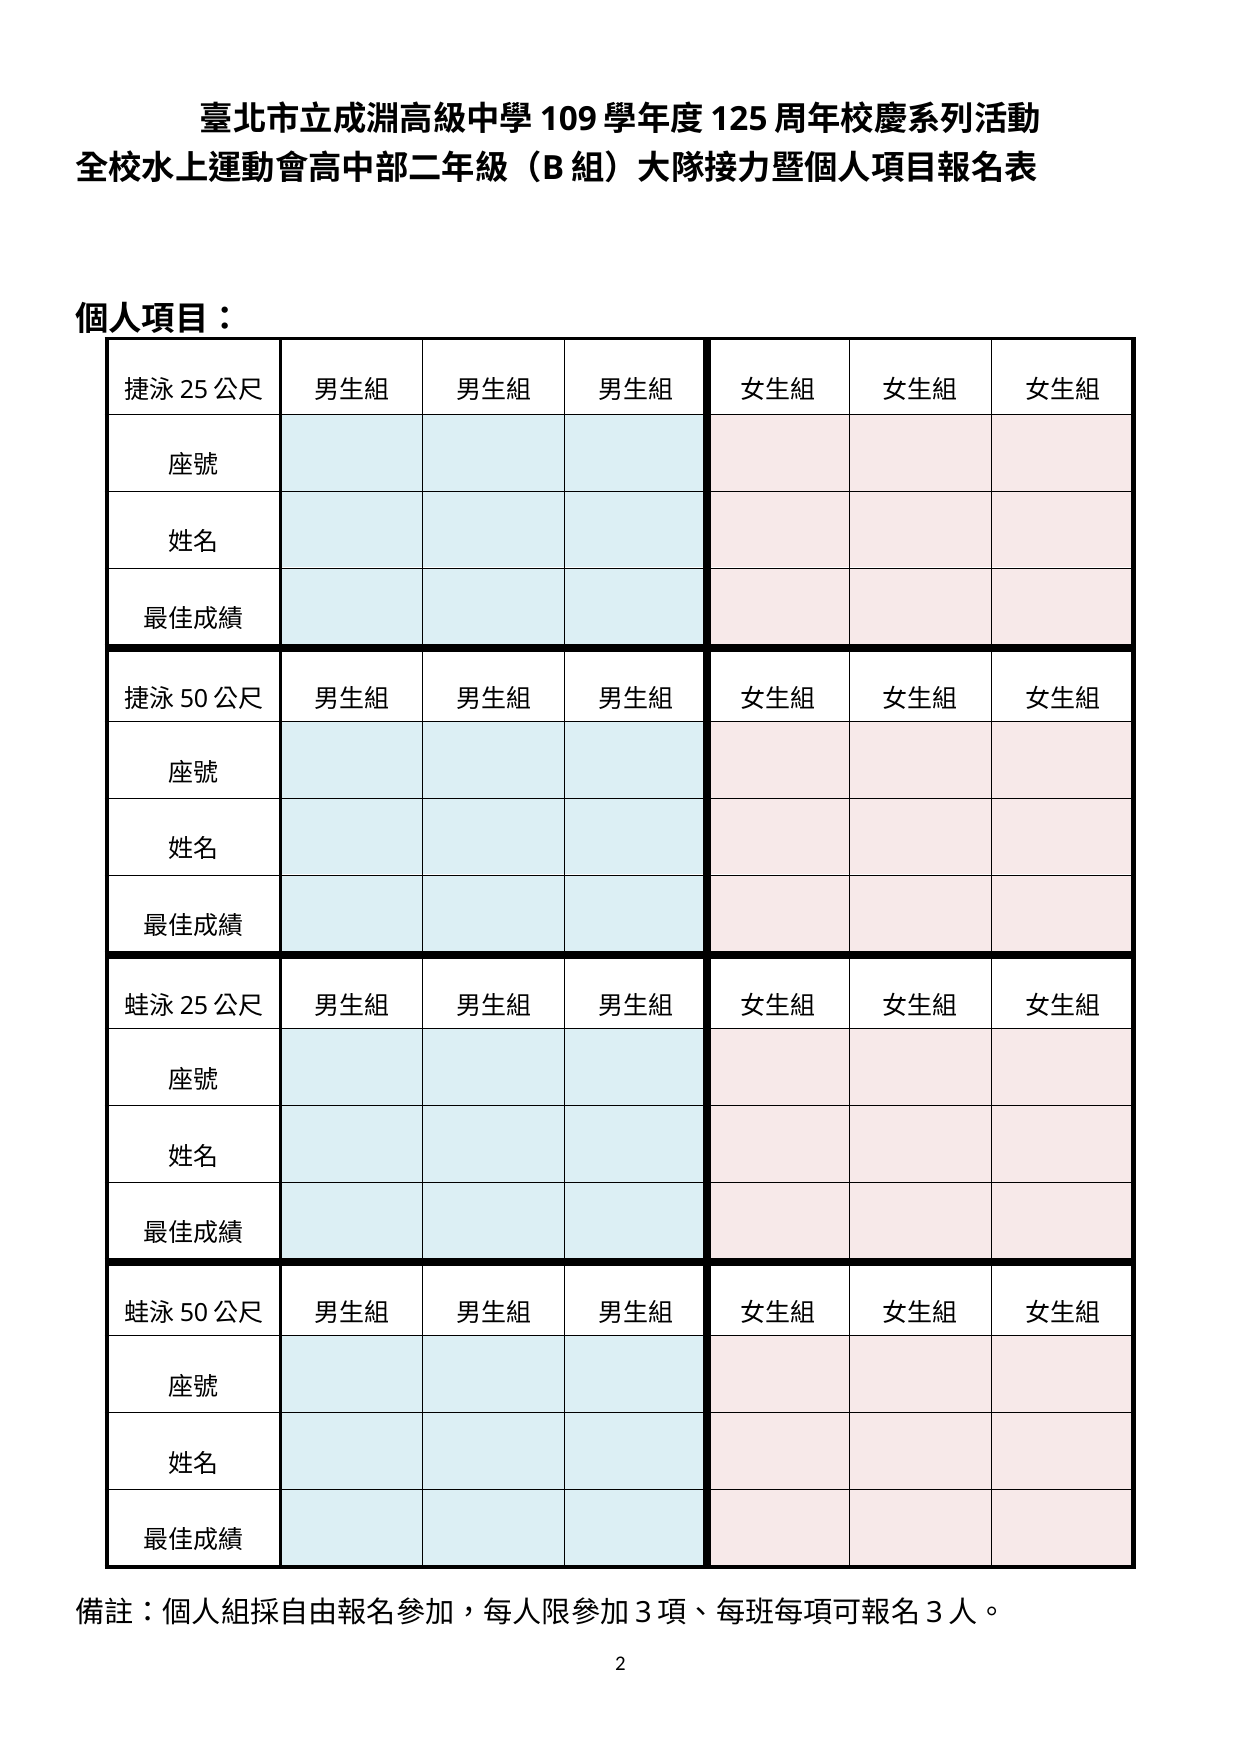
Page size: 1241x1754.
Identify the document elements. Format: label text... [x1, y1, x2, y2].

table_cell 女生組 [711, 959, 849, 1028]
table_cell [711, 722, 849, 798]
table_cell 男生組 [565, 652, 703, 721]
table_cell [992, 1336, 1131, 1412]
table_cell 女生組 [711, 652, 849, 721]
table_cell [850, 876, 991, 951]
table_cell [423, 1490, 564, 1565]
table_cell 姓名 [109, 492, 279, 567]
table_cell [992, 876, 1131, 951]
table_cell 座號 [109, 1336, 279, 1412]
table_cell [992, 492, 1131, 567]
text 備註：個人組採自由報名參加，每人限參加3項、每班每項可報名3人。 [75, 1568, 1165, 1631]
table_cell [850, 1106, 991, 1182]
text 個人項目： [75, 274, 1165, 337]
table_cell [565, 1336, 703, 1412]
table_cell [282, 1029, 422, 1105]
table_cell [992, 1029, 1131, 1105]
table_cell 蛙泳25公尺 [109, 959, 279, 1028]
table_cell [850, 722, 991, 798]
table_cell 捷泳50公尺 [109, 652, 279, 721]
table_cell 女生組 [850, 959, 991, 1028]
table_cell [565, 1413, 703, 1489]
table_cell 男生組 [282, 652, 422, 721]
table_cell [282, 569, 422, 644]
table_cell [423, 1029, 564, 1105]
table_header 女生組 [711, 340, 849, 414]
table_header 男生組 [565, 340, 703, 414]
table_cell [711, 1336, 849, 1412]
table_cell [282, 1106, 422, 1182]
table_cell [850, 569, 991, 644]
table_cell [423, 722, 564, 798]
table_cell [711, 876, 849, 951]
table_cell 最佳成績 [109, 1183, 279, 1258]
table_cell [711, 415, 849, 491]
table_cell [565, 876, 703, 951]
table_cell [711, 1183, 849, 1258]
table_cell 座號 [109, 722, 279, 798]
table_cell 女生組 [850, 652, 991, 721]
table_cell 蛙泳50公尺 [109, 1266, 279, 1335]
table_cell [850, 415, 991, 491]
table_cell [850, 1413, 991, 1489]
table_cell [850, 1029, 991, 1105]
table_cell [992, 722, 1131, 798]
table_cell [565, 1183, 703, 1258]
table_cell 最佳成績 [109, 876, 279, 951]
table_cell [711, 799, 849, 874]
table_cell [423, 415, 564, 491]
table_cell [282, 1490, 422, 1565]
table_cell [565, 415, 703, 491]
table_cell [711, 1490, 849, 1565]
table_cell [282, 1336, 422, 1412]
table_cell 男生組 [423, 959, 564, 1028]
table_cell 女生組 [992, 1266, 1131, 1335]
table_cell 女生組 [711, 1266, 849, 1335]
table_header 女生組 [992, 340, 1131, 414]
table_header 男生組 [423, 340, 564, 414]
table_cell 男生組 [423, 652, 564, 721]
table_cell 男生組 [282, 959, 422, 1028]
table_cell 座號 [109, 1029, 279, 1105]
table_cell [423, 799, 564, 874]
table_cell [565, 722, 703, 798]
table_cell [282, 492, 422, 567]
table_cell [282, 722, 422, 798]
table_cell 男生組 [565, 1266, 703, 1335]
table_cell 最佳成績 [109, 569, 279, 644]
table_cell [992, 569, 1131, 644]
table_cell [423, 569, 564, 644]
table_cell [282, 1183, 422, 1258]
table_cell [711, 1106, 849, 1182]
table_cell [711, 492, 849, 567]
table_cell [992, 1106, 1131, 1182]
table_cell [423, 1336, 564, 1412]
table_cell [565, 492, 703, 567]
table_cell [850, 799, 991, 874]
table_cell 男生組 [423, 1266, 564, 1335]
table_cell [992, 1183, 1131, 1258]
table_cell [992, 1490, 1131, 1565]
table_cell [282, 876, 422, 951]
table_header 女生組 [850, 340, 991, 414]
table_cell 男生組 [282, 1266, 422, 1335]
table_cell [992, 415, 1131, 491]
table_cell 姓名 [109, 799, 279, 874]
table_cell 女生組 [992, 652, 1131, 721]
table_cell [565, 569, 703, 644]
table_cell [850, 1183, 991, 1258]
table_cell [282, 1413, 422, 1489]
table_cell 姓名 [109, 1413, 279, 1489]
table_cell [565, 1029, 703, 1105]
table_cell [565, 1490, 703, 1565]
table_cell [565, 1106, 703, 1182]
table_header 捷泳25公尺 [109, 340, 279, 414]
table_cell [711, 1029, 849, 1105]
table_cell [992, 1413, 1131, 1489]
table_cell [423, 876, 564, 951]
table_cell [282, 799, 422, 874]
table_cell [423, 1413, 564, 1489]
table_cell 女生組 [992, 959, 1131, 1028]
table_cell 男生組 [565, 959, 703, 1028]
table_cell [282, 415, 422, 491]
table_cell [711, 569, 849, 644]
table_cell 最佳成績 [109, 1490, 279, 1565]
table_cell [992, 799, 1131, 874]
table_header 男生組 [282, 340, 422, 414]
table_cell [423, 1183, 564, 1258]
table_cell [850, 1490, 991, 1565]
table_cell 座號 [109, 415, 279, 491]
table_cell [850, 492, 991, 567]
table_cell 女生組 [850, 1266, 991, 1335]
table_cell [565, 799, 703, 874]
table_cell [423, 492, 564, 567]
table_cell 姓名 [109, 1106, 279, 1182]
table_cell [711, 1413, 849, 1489]
table_cell [850, 1336, 991, 1412]
table_cell [423, 1106, 564, 1182]
